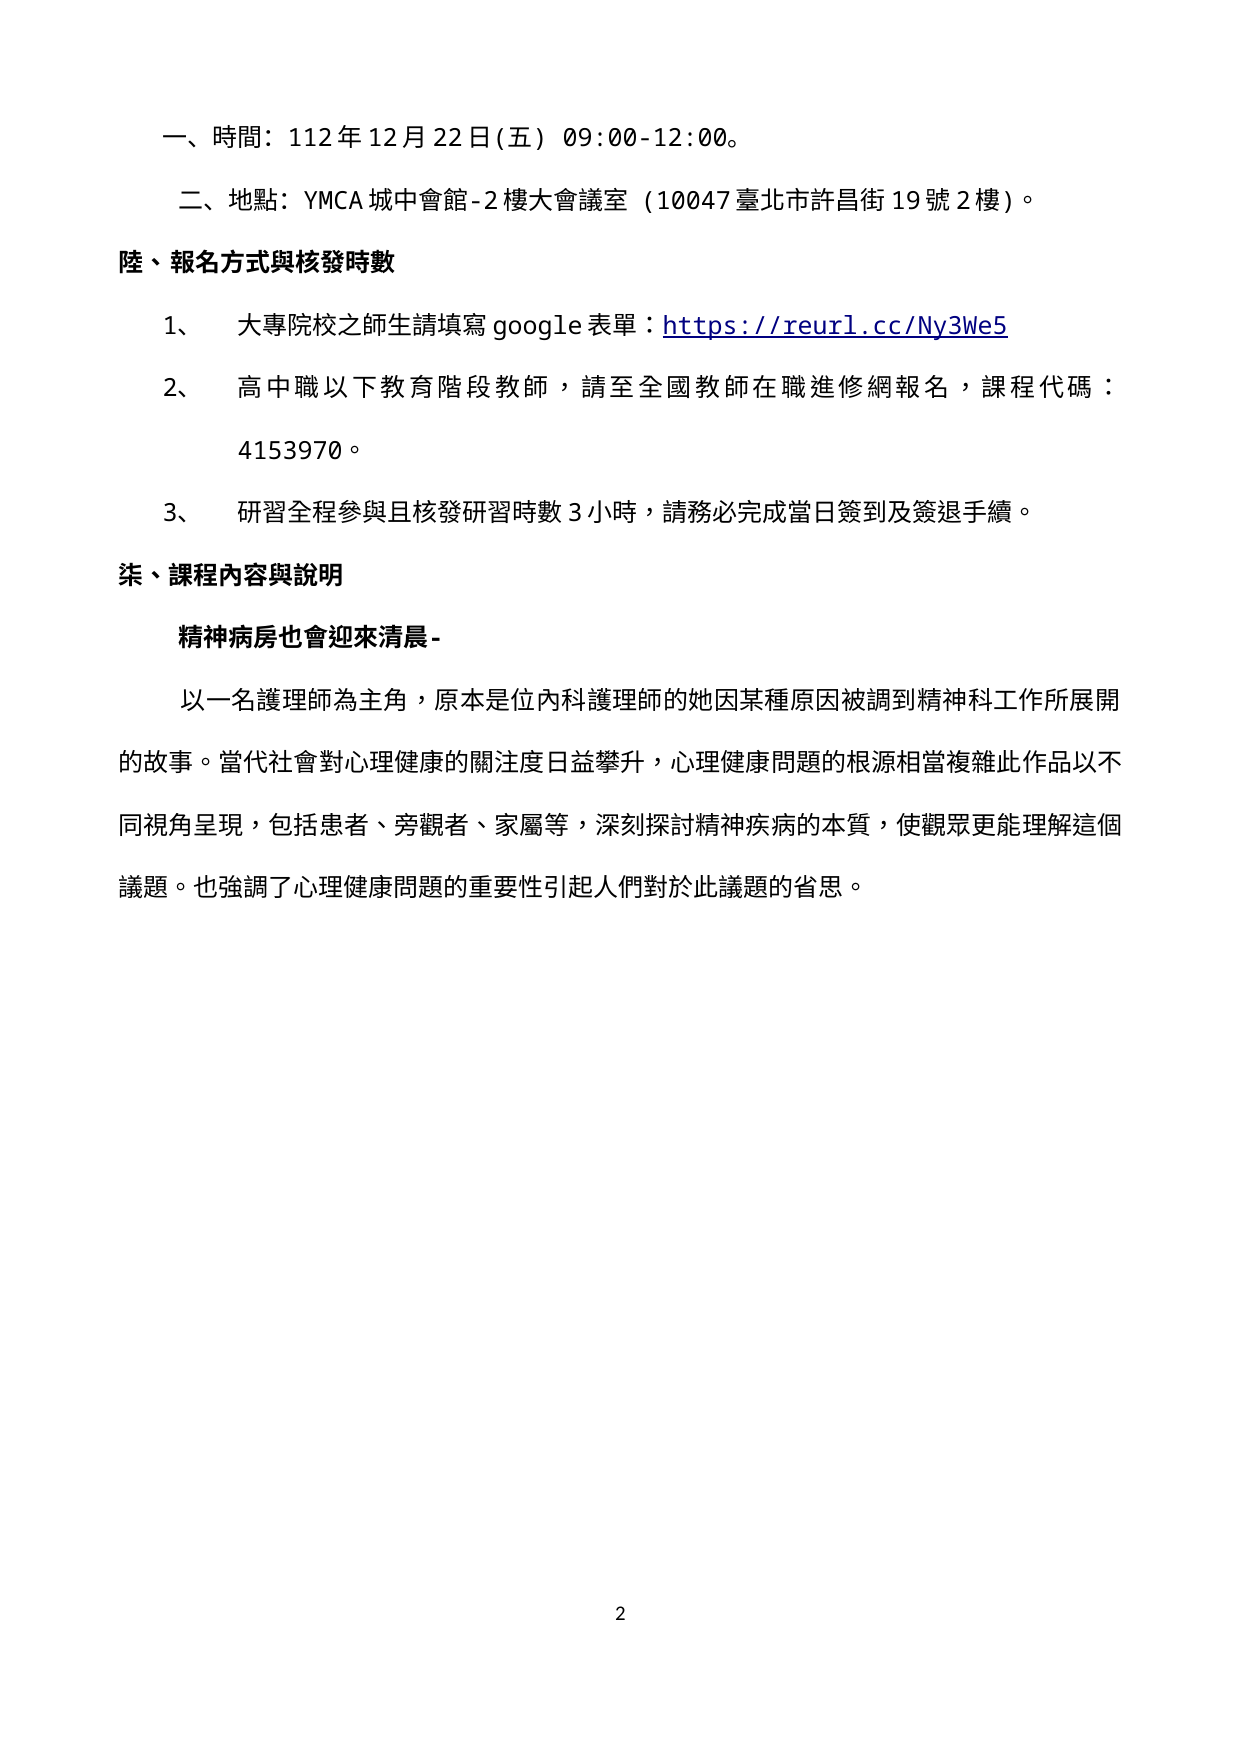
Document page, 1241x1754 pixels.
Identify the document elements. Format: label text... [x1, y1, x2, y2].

list 報名方式與核發時數 [118, 219, 1122, 282]
text 精神病房也會迎來清晨- [118, 594, 1122, 657]
list 研習全程參與且核發研習時數3小時，請務必完成當日簽到及簽退手續。 [162, 469, 1122, 532]
list 大專院校之師生請填寫google表單：https://reurl.cc/Ny3We5 [162, 282, 1122, 344]
text 以一名護理師為主角，原本是位內科護理師的她因某種原因被調到精神科工作所展開的故事。當代社會對心理健康的關注度日益攀升，心理健康問題的根源相當複雜此作品以不同視角呈現，包括患者、旁觀者、家屬等，深刻探討精神疾病的本質，使觀眾更能理解這個議題。也強調了心理健康問題的重要性引起人們對於此議題的省思。 [118, 657, 1122, 907]
text 一、時間：112年12月22日(五) 09:00-12:00。 [162, 94, 1122, 157]
text 二、地點：YMCA城中會館-2樓大會議室 (10047臺北市許昌街19號2樓)。 [118, 157, 1122, 219]
list 高中職以下教育階段教師，請至全國教師在職進修網報名，課程代碼：4153970。 [162, 344, 1122, 469]
text 柒、課程內容與說明 [118, 532, 1122, 594]
